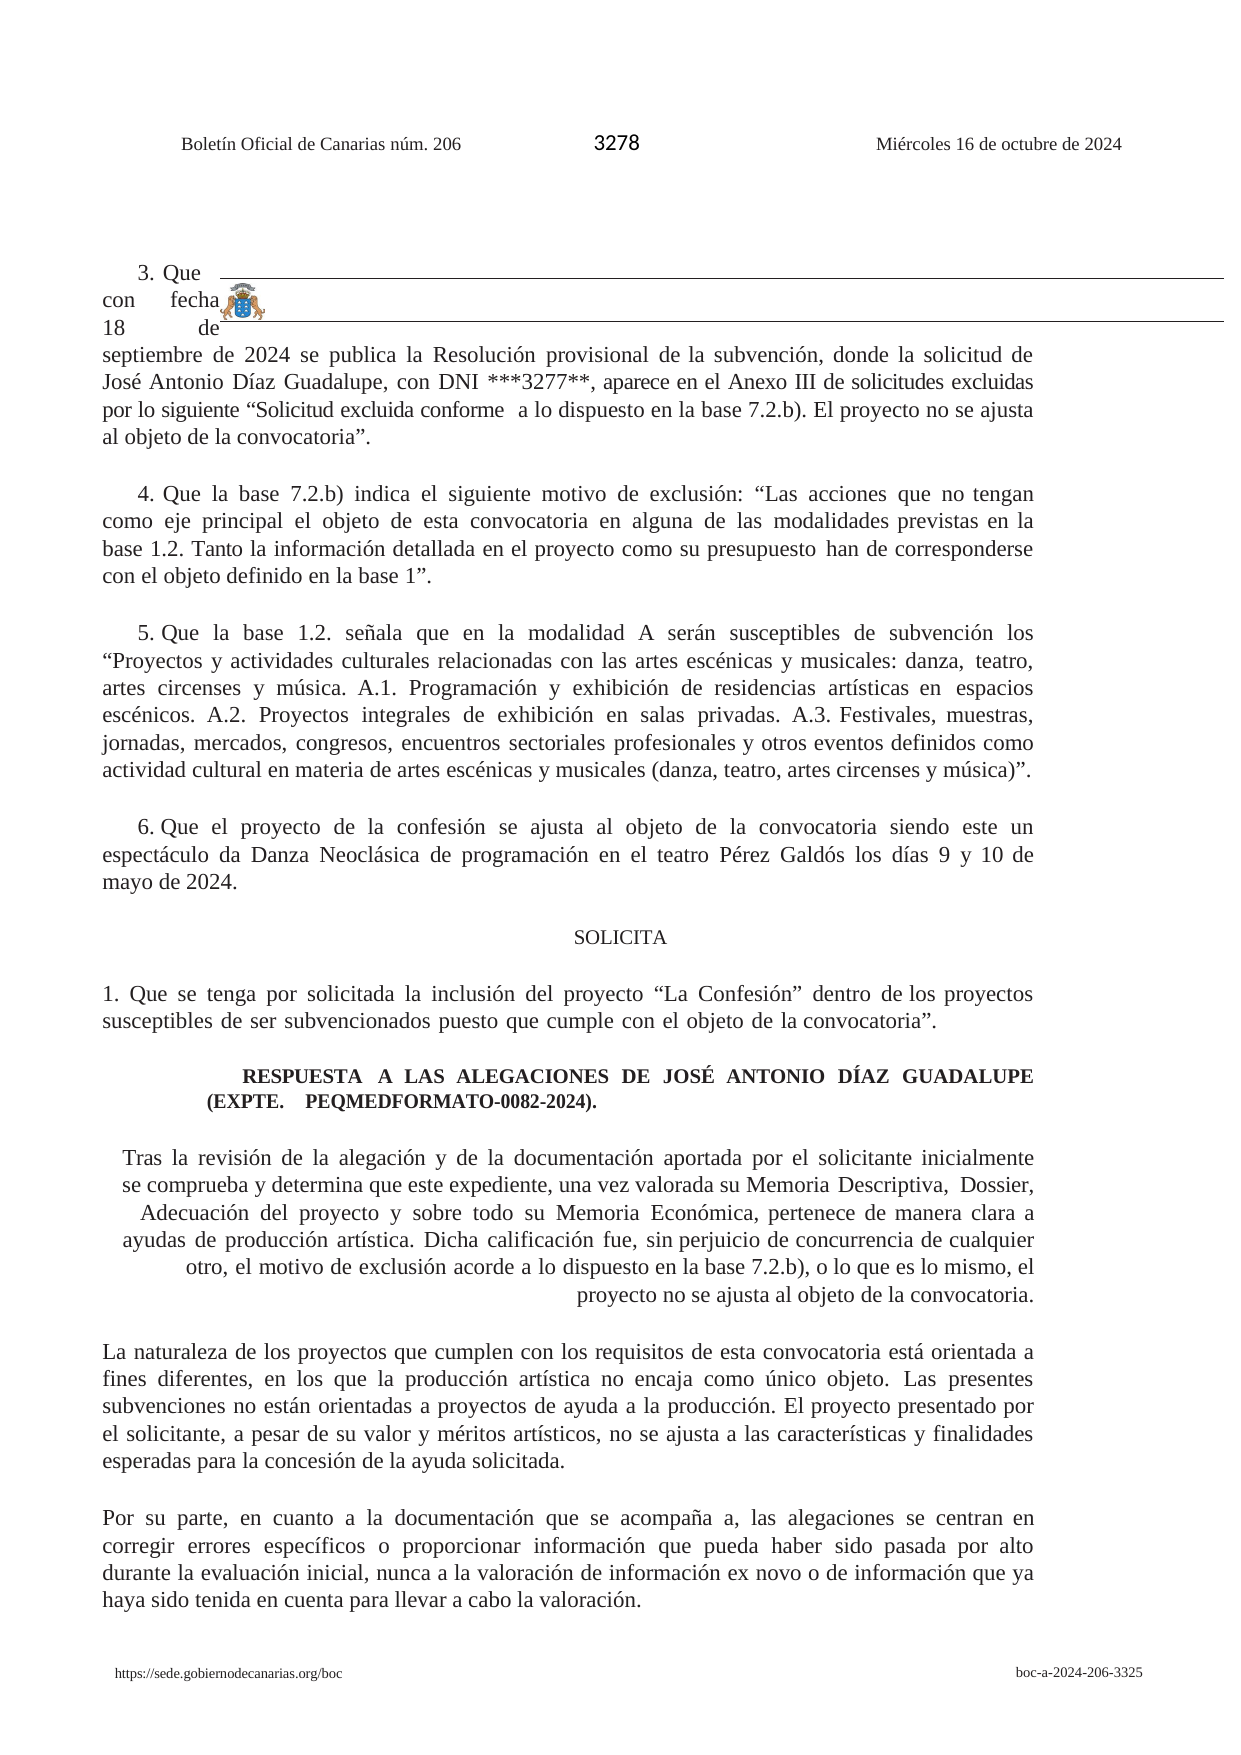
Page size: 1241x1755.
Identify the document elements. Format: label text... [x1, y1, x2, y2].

text RESPUESTA A LAS ALEGACIONES DE JOSÉ ANTONIO DÍAZ GUADALUPE (EXPTE. PEQMEDFORMATO-0082-2024). [207, 1063, 1034, 1113]
text Por su parte, en cuanto a la documentación que se acompaña a, las alegaciones se centran en corregir errores específicos o proporcionar información que pueda haber sido pasada por alto durante la evaluación inicial, nunca a la valoración de información ex novo o de información que ya haya sido tenida en cuenta para llevar a cabo la valoración. [102, 1504, 1034, 1613]
list Que la base 1.2. señala que en la modalidad A serán susceptibles de subvención los “Proyectos y actividades culturales relacionadas con las artes escénicas y musicales: danza, teatro, artes circenses y música. A.1. Programación y exhibición de residencias artísticas en espacios escénicos. A.2. Proyectos integrales de exhibición en salas privadas. A.3. Festivales, muestras, jornadas, mercados, congresos, encuentros sectoriales profesionales y otros eventos definidos como actividad cultural en materia de artes escénicas y musicales (danza, teatro, artes circenses y música)”. [102, 619, 1034, 783]
list Que la base 7.2.b) indica el siguiente motivo de exclusión: “Las acciones que no tengan como eje principal el objeto de esta convocatoria en alguna de las modalidades previstas en la base 1.2. Tanto la información detallada en el proyecto como su presupuesto han de corresponderse con el objeto definido en la base 1”. [102, 480, 1034, 589]
text SOLICITA [324, 924, 917, 949]
text Tras la revisión de la alegación y de la documentación aportada por el solicitante inicialmente se comprueba y determina que este expediente, una vez valorada su Memoria Descriptiva, Dossier, Adecuación del proyecto y sobre todo su Memoria Económica, pertenece de manera clara a ayudas de producción artística. Dicha calificación fue, sin perjuicio de concurrencia de cualquier otro, el motivo de exclusión acorde a lo dispuesto en la base 7.2.b), o lo que es lo mismo, el proyecto no se ajusta al objeto de la convocatoria. [102, 1144, 1034, 1307]
list Que el proyecto de la confesión se ajusta al objeto de la convocatoria siendo este un espectáculo da Danza Neoclásica de programación en el teatro Pérez Galdós los días 9 y 10 de mayo de 2024. [102, 813, 1034, 894]
text La naturaleza de los proyectos que cumplen con los requisitos de esta convocatoria está orientada a fines diferentes, en los que la producción artística no encaja como único objeto. Las presentes subvenciones no están orientadas a proyectos de ayuda a la producción. El proyecto presentado por el solicitante, a pesar de su valor y méritos artísticos, no se ajusta a las características y finalidades esperadas para la concesión de la ayuda solicitada. [102, 1338, 1034, 1474]
text 1. Que se tenga por solicitada la inclusión del proyecto “La Confesión” dentro de los proyectos susceptibles de ser subvencionados puesto que cumple con el objeto de la convocatoria”. [102, 980, 1034, 1033]
list Que con fecha 18 de septiembre de 2024 se publica la Resolución provisional de la subvención, donde la solicitud de José Antonio Díaz Guadalupe, con DNI ***3277**, aparece en el Anexo III de solicitudes excluidas por lo siguiente “Solicitud excluida conforme a lo dispuesto en la base 7.2.b). El proyecto no se ajusta al objeto de la convocatoria”. [102, 259, 1034, 449]
